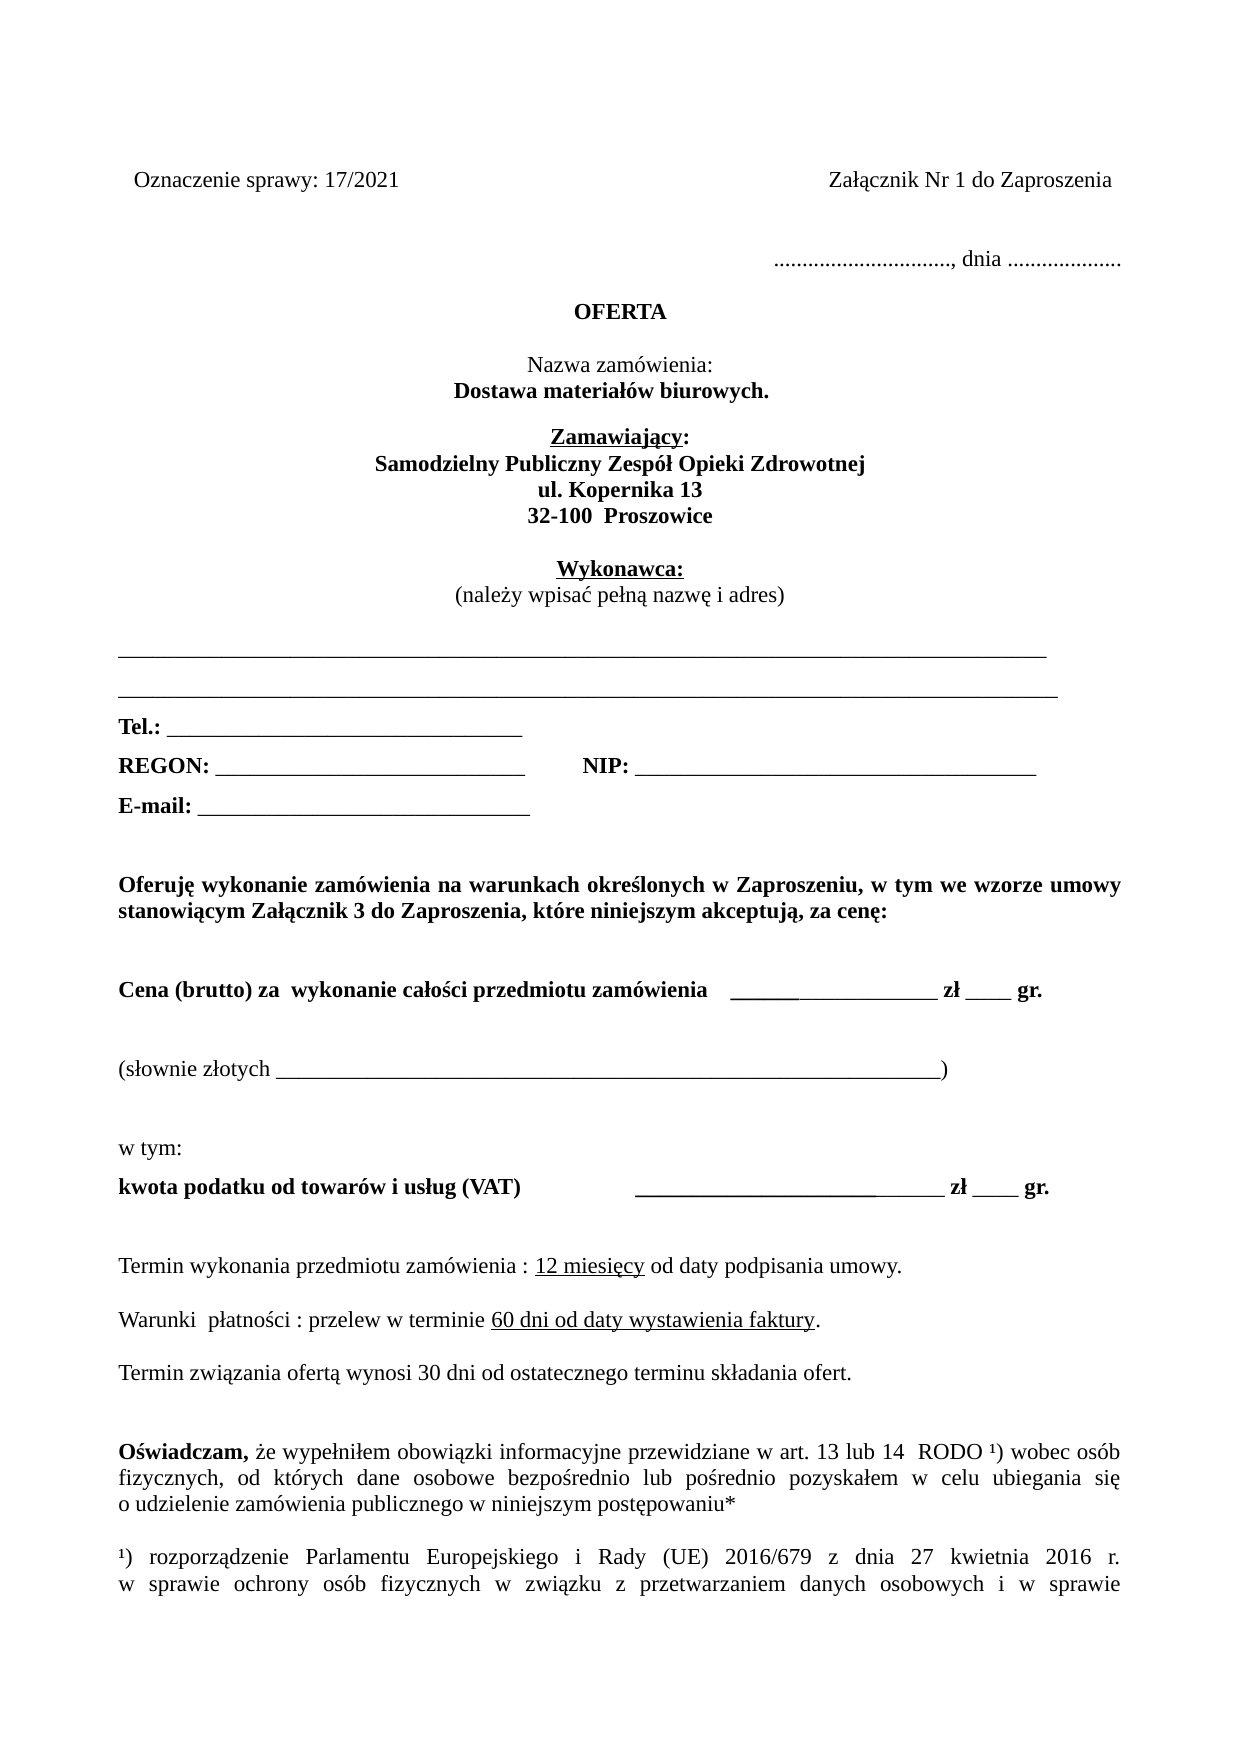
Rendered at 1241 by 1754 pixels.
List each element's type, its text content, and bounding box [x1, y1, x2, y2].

text ..............................., dnia .................... [118, 245, 1122, 272]
text ul. Kopernika 13 [118, 476, 1122, 502]
text (należy wpisać pełną nazwę i adres) [118, 581, 1122, 608]
text Nazwa zamówienia: [118, 351, 1122, 377]
text Wykonawca: [118, 555, 1122, 581]
text Dostawa materiałów biurowych. [118, 377, 1122, 403]
text kwota podatku od towarów i usług (VAT) ___________________________ zł ____ gr. [118, 1173, 1122, 1199]
text Oznaczenie sprawy: 17/2021 Załącznik Nr 1 do Zaproszenia [118, 166, 1122, 193]
text Oświadczam, że wypełniłem obowiązki informacyjne przewidziane w art. 13 lub 14 RODO ¹) wobec osób fizycznych, od których dane osobowe bezpośrednio lub pośrednio pozyskałem w celu ubiegania się o udzielenie zamówienia publicznego w niniejszym postępowaniu* [118, 1438, 1122, 1517]
text Tel.: _______________________________ [118, 713, 1122, 739]
text Zamawiający: [118, 423, 1122, 449]
text 32-100 Proszowice [118, 502, 1122, 529]
text Oferuję wykonanie zamówienia na warunkach określonych w Zaproszeniu, w tym we wzorze umowy stanowiącym Załącznik 3 do Zaproszenia, które niniejszym akceptują, za cenę: [118, 871, 1122, 924]
text Cena (brutto) za wykonanie całości przedmiotu zamówienia __________________ zł ____ gr. [118, 976, 1122, 1002]
text Warunki płatności : przelew w terminie 60 dni od daty wystawienia faktury. [118, 1306, 1122, 1332]
text Termin związania ofertą wynosi 30 dni od ostatecznego terminu składania ofert. [118, 1359, 1122, 1385]
text w tym: [118, 1133, 1122, 1160]
text ¹) rozporządzenie Parlamentu Europejskiego i Rady (UE) 2016/679 z dnia 27 kwietnia 2016 r. w sprawie ochrony osób fizycznych w związku z przetwarzaniem danych osobowych i w sprawie [118, 1543, 1122, 1596]
text OFERTA [118, 298, 1122, 324]
text _________________________________________________________________________________ [118, 634, 1122, 660]
text REGON: ___________________________ NIP: ___________________________________ [118, 752, 1122, 779]
text Termin wykonania przedmiotu zamówienia : 12 miesięcy od daty podpisania umowy. [118, 1252, 1122, 1278]
text E-mail: _____________________________ [118, 792, 1122, 818]
text (słownie złotych __________________________________________________________) [118, 1054, 1122, 1081]
text __________________________________________________________________________________ [118, 673, 1122, 700]
text Samodzielny Publiczny Zespół Opieki Zdrowotnej [118, 449, 1122, 476]
